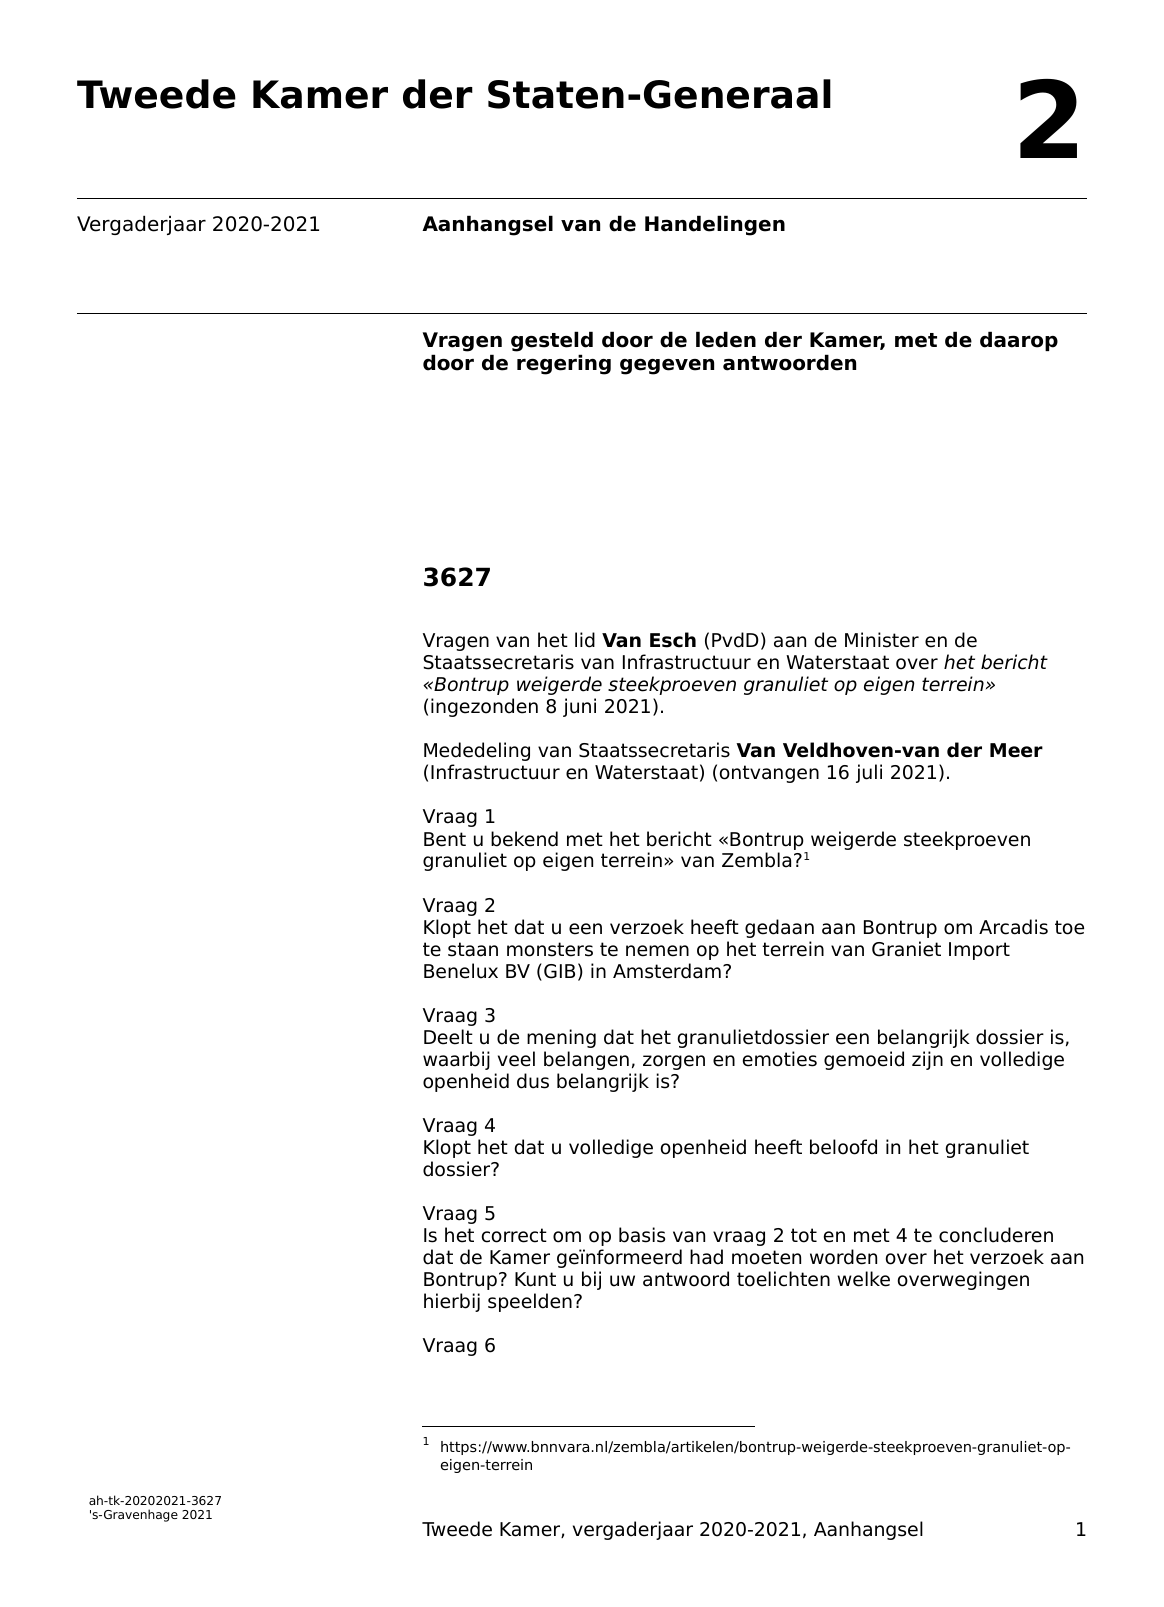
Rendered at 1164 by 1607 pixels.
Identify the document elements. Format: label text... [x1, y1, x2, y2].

text Vraag 4 [422, 1115, 1087, 1137]
text Is het correct om op basis van vraag 2 tot en met 4 te concluderen dat de Kamer geïnformeerd had moeten worden over het verzoek aan Bontrup? Kunt u bij uw antwoord toelichten welke overwegingen hierbij speelden? [422, 1225, 1087, 1313]
table_cell Vragen gesteld door de leden der Kamer, met de daarop door de regering gegeven antwoorden [422, 314, 1087, 375]
text ah-tk-20202021-3627 [88, 1494, 323, 1508]
text Mededeling van Staatssecretaris Van Veldhoven-van der Meer (Infrastructuur en Waterstaat) (ontvangen 16 juli 2021). [422, 740, 1087, 784]
text Klopt het dat u een verzoek heeft gedaan aan Bontrup om Arcadis toe te staan monsters te nemen op het terrein van Graniet Import Benelux BV (GIB) in Amsterdam? [422, 917, 1087, 982]
text Deelt u de mening dat het granulietdossier een belangrijk dossier is, waarbij veel belangen, zorgen en emoties gemoeid zijn en volledige openheid dus belangrijk is? [422, 1027, 1087, 1093]
table_cell [77, 314, 422, 375]
text 's-Gravenhage 2021 [88, 1508, 323, 1522]
text 3627 [422, 563, 1087, 592]
text Vraag 5 [422, 1203, 1087, 1225]
table_cell Vergaderjaar 2020-2021 [77, 199, 422, 313]
text Vraag 6 [422, 1335, 1087, 1357]
table_header 2 [886, 59, 1087, 198]
table_header Tweede Kamer der Staten-Generaal [77, 59, 886, 198]
text Vragen van het lid Van Esch (PvdD) aan de Minister en de Staatssecretaris van Infrastructuur en Waterstaat over het bericht «Bontrup weigerde steekproeven granuliet op eigen terrein» (ingezonden 8 juni 2021). [422, 630, 1087, 718]
text Vraag 2 [422, 894, 1087, 917]
text Klopt het dat u volledige openheid heeft beloofd in het granuliet dossier? [422, 1137, 1087, 1181]
text Vraag 1 [422, 806, 1087, 828]
text Bent u bekend met het bericht «Bontrup weigerde steekproeven granuliet op eigen terrein» van Zembla? [422, 828, 1087, 872]
text https://www.bnnvara.nl/zembla/artikelen/bontrup-weigerde-steekproeven-granuliet-op-eigen-terrein [422, 1435, 1087, 1474]
text Vraag 3 [422, 1005, 1087, 1027]
table_cell Aanhangsel van de Handelingen [422, 199, 1087, 313]
